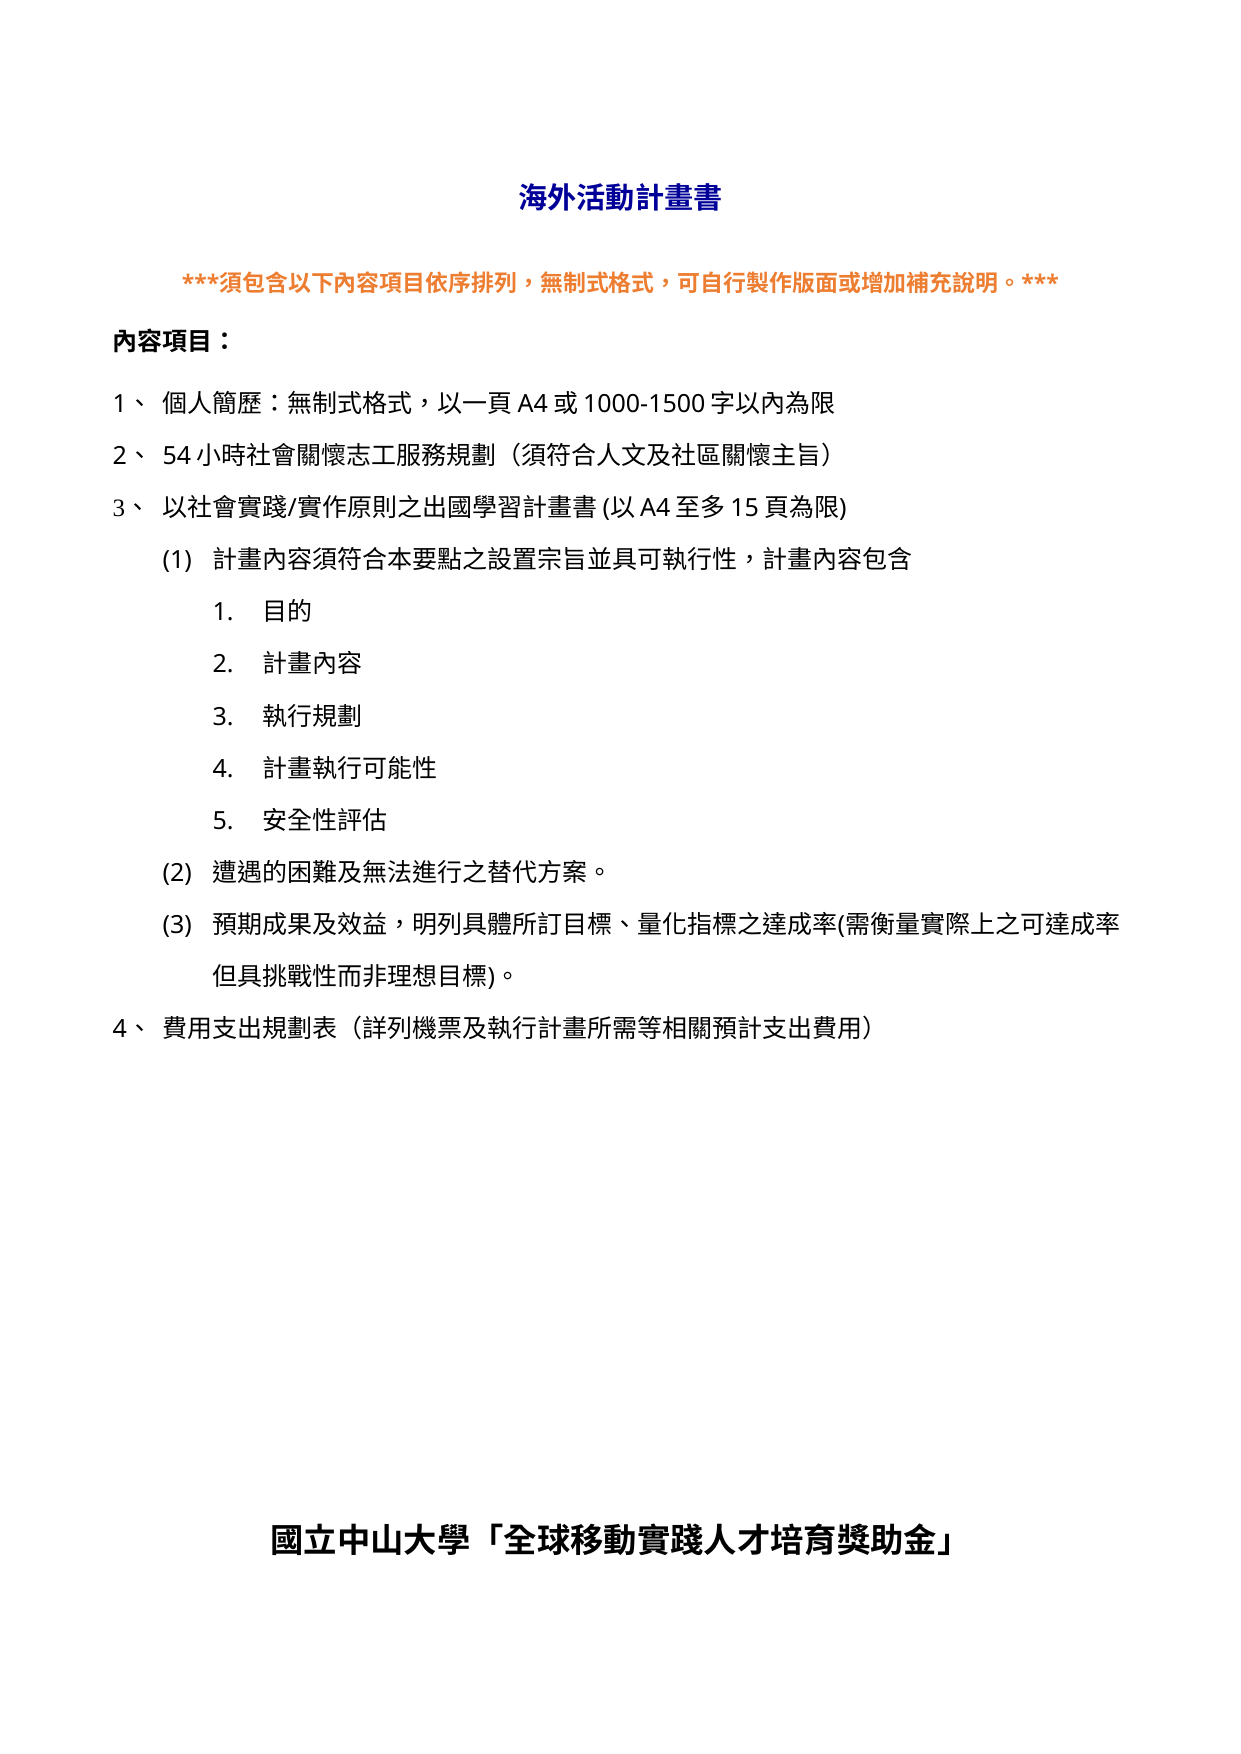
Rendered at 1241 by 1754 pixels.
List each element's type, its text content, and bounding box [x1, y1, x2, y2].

text ***須包含以下內容項目依序排列，無制式格式，可自行製作版面或增加補充說明。*** [112, 225, 1128, 308]
text 內容項目： [112, 308, 1128, 360]
text 海外活動計畫書 [112, 142, 1128, 225]
list 計畫內容 [212, 631, 1128, 683]
list 計畫執行可能性 [212, 735, 1128, 787]
list 費用支出規劃表（詳列機票及執行計畫所需等相關預計支出費用） [112, 996, 1128, 1048]
list 執行規劃 [212, 683, 1128, 735]
text 國立中山大學「全球移動實踐人才培育獎助金」 [112, 1485, 1128, 1569]
list 安全性評估 [212, 787, 1128, 839]
list 遭遇的困難及無法進行之替代方案。 [162, 839, 1128, 892]
list 以社會實踐/實作原則之出國學習計畫書 (以A4至多15頁為限) [112, 475, 1128, 527]
list 目的 [212, 579, 1128, 631]
list 計畫內容須符合本要點之設置宗旨並具可執行性，計畫內容包含 [162, 527, 1128, 579]
list 54小時社會關懷志工服務規劃（須符合人文及社區關懷主旨） [112, 423, 1128, 475]
list 預期成果及效益，明列具體所訂目標、量化指標之達成率(需衡量實際上之可達成率但具挑戰性而非理想目標)。 [162, 892, 1128, 996]
list 個人簡歷：無制式格式，以一頁A4或1000-1500字以內為限 [112, 360, 1128, 423]
